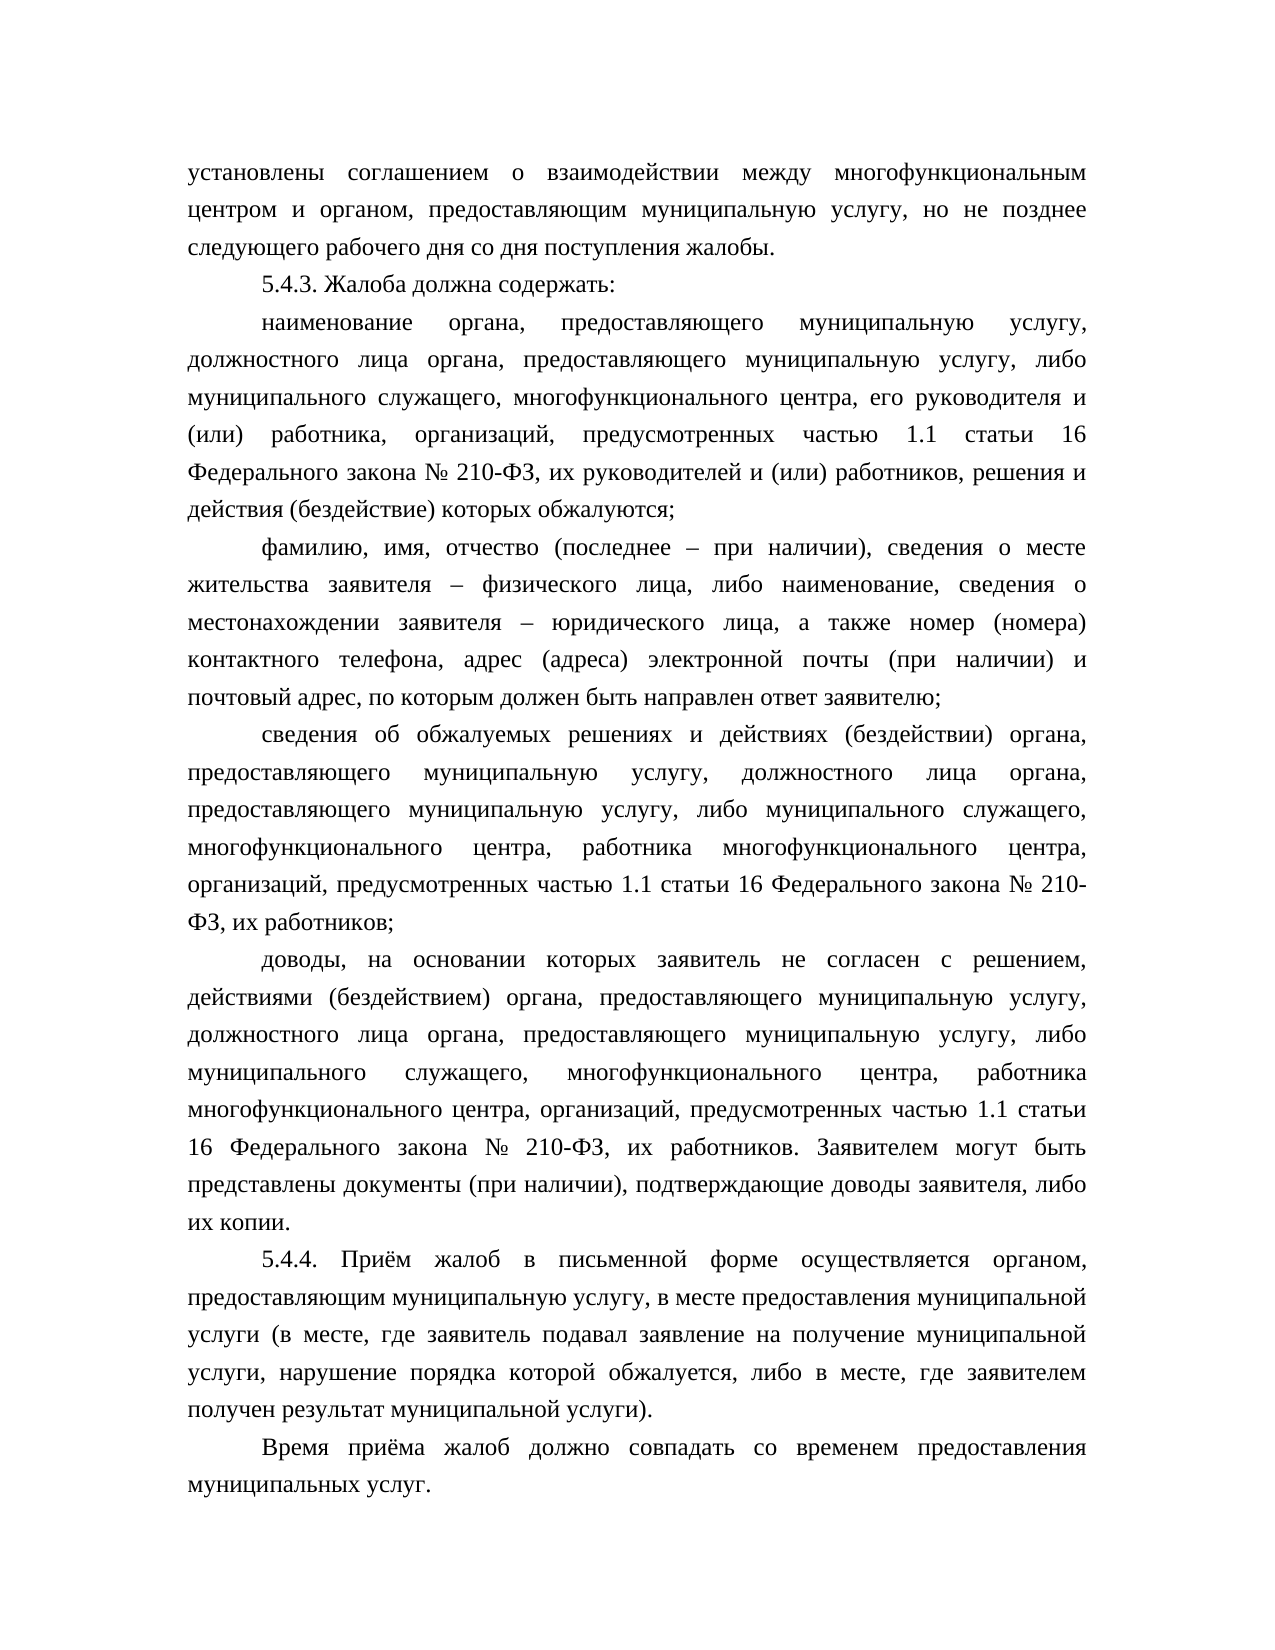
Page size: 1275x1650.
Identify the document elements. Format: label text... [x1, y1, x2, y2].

text доводы, на основании которых заявитель не согласен с решением, действиями (бездействием) органа, предоставляющего муниципальную услугу, должностного лица органа, предоставляющего муниципальную услугу, либо муниципального служащего, многофункционального центра, работника многофункционального центра, организаций, предусмотренных частью 1.1 статьи 16 Федерального закона № 210-ФЗ, их работников. Заявителем могут быть представлены документы (при наличии), подтверждающие доводы заявителя, либо их копии. [187, 937, 1087, 1237]
text 5.4.3. Жалоба должна содержать: [187, 262, 1087, 300]
text фамилию, имя, отчество (последнее – при наличии), сведения о месте жительства заявителя – физического лица, либо наименование, сведения о местонахождении заявителя – юридического лица, а также номер (номера) контактного телефона, адрес (адреса) электронной почты (при наличии) и почтовый адрес, по которым должен быть направлен ответ заявителю; [187, 525, 1087, 712]
text 5.4.4. Приём жалоб в письменной форме осуществляется органом, предоставляющим муниципальную услугу, в месте предоставления муниципальной услуги (в месте, где заявитель подавал заявление на получение муниципальной услуги, нарушение порядка которой обжалуется, либо в месте, где заявителем получен результат муниципальной услуги). [187, 1237, 1087, 1425]
text установлены соглашением о взаимодействии между многофункциональным центром и органом, предоставляющим муниципальную услугу, но не позднее следующего рабочего дня со дня поступления жалобы. [187, 150, 1087, 262]
text сведения об обжалуемых решениях и действиях (бездействии) органа, предоставляющего муниципальную услугу, должностного лица органа, предоставляющего муниципальную услугу, либо муниципального служащего, многофункционального центра, работника многофункционального центра, организаций, предусмотренных частью 1.1 статьи 16 Федерального закона № 210-ФЗ, их работников; [187, 712, 1087, 937]
text наименование органа, предоставляющего муниципальную услугу, должностного лица органа, предоставляющего муниципальную услугу, либо муниципального служащего, многофункционального центра, его руководителя и (или) работника, организаций, предусмотренных частью 1.1 статьи 16 Федерального закона № 210-ФЗ, их руководителей и (или) работников, решения и действия (бездействие) которых обжалуются; [187, 300, 1087, 525]
text Время приёма жалоб должно совпадать со временем предоставления муниципальных услуг. [187, 1425, 1087, 1500]
